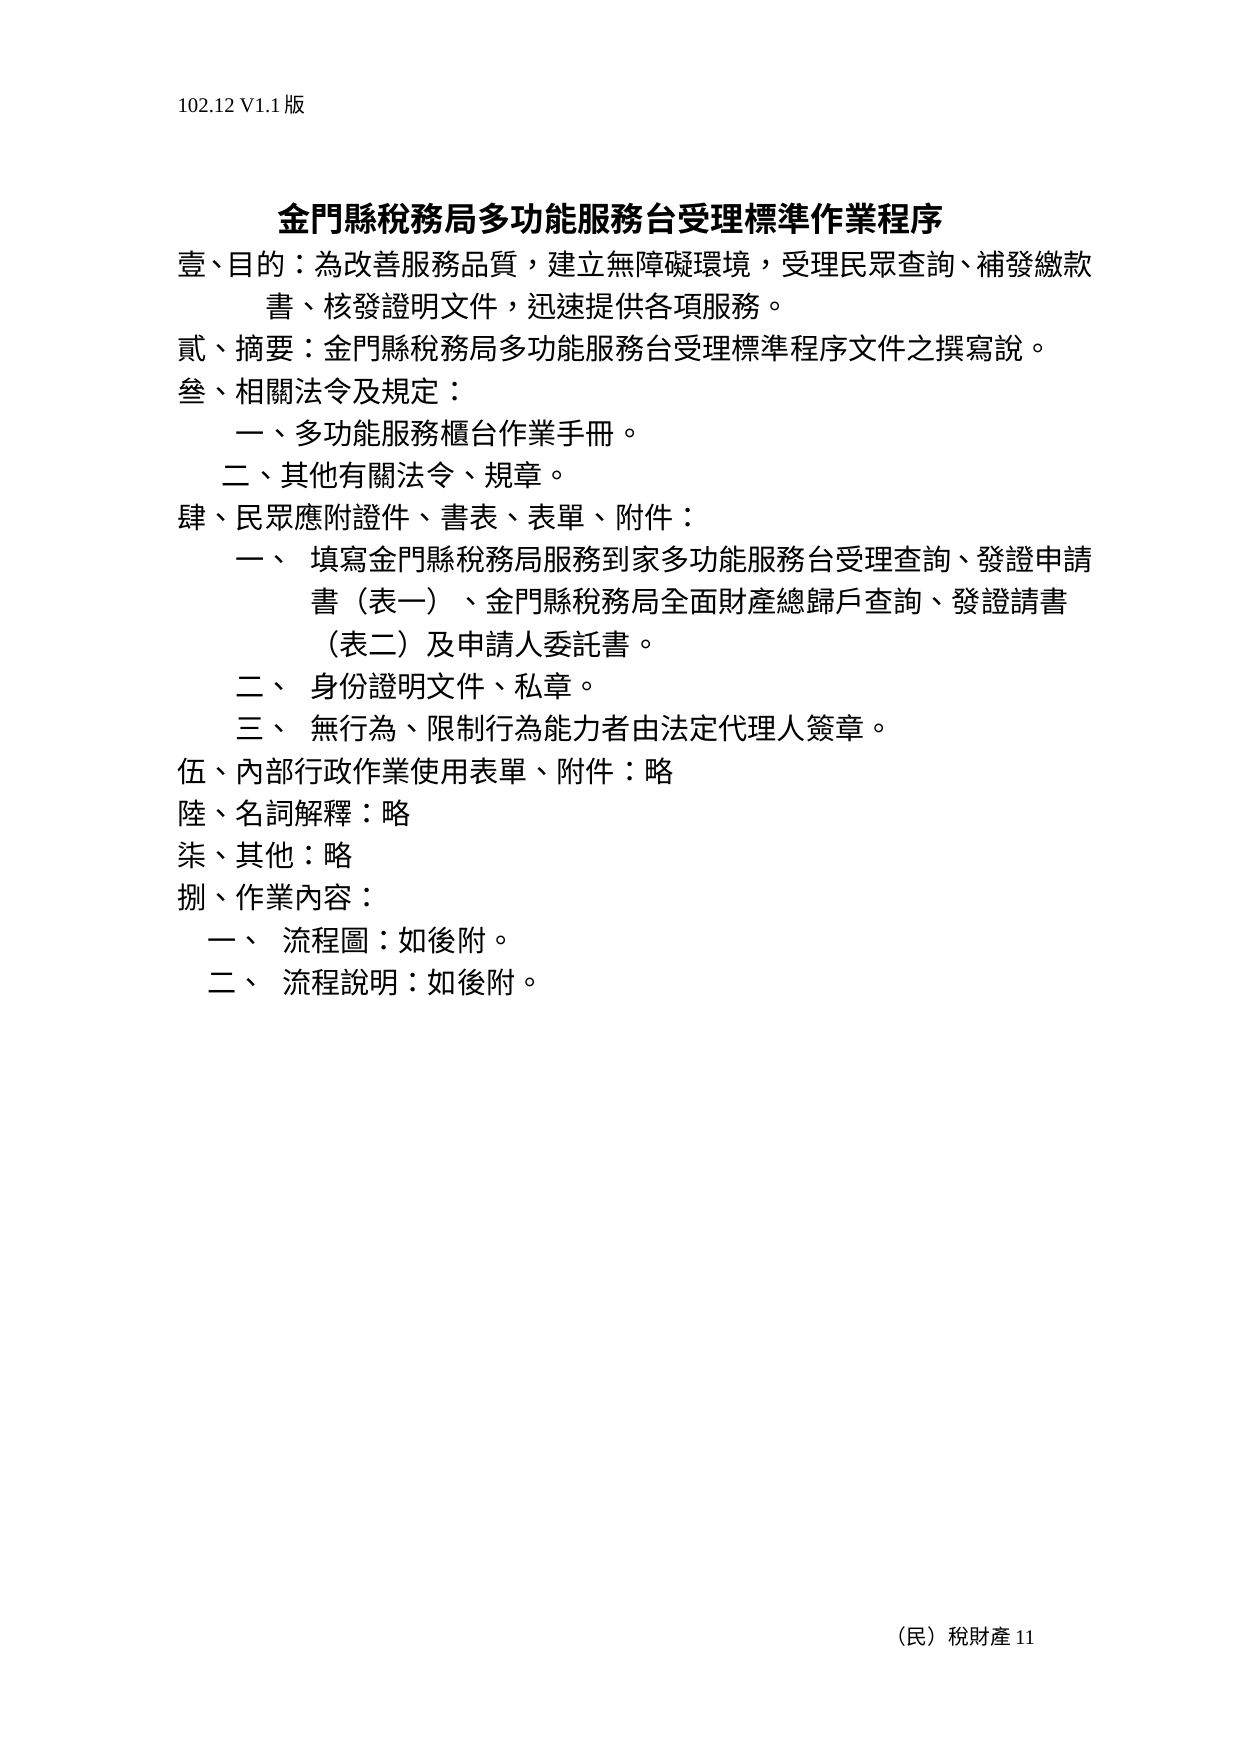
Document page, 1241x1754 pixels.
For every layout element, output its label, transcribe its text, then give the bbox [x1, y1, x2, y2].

text 金門縣稅務局多功能服務台受理標準作業程序 [177, 193, 1092, 241]
list 流程圖：如後附。 [207, 917, 1092, 960]
text 肆、民眾應附證件、書表、表單、附件： [177, 494, 1092, 537]
text 陸、名詞解釋：略 [177, 791, 1092, 833]
list 無行為、限制行為能力者由法定代理人簽章。 [235, 706, 1092, 748]
list 填寫金門縣稅務局服務到家多功能服務台受理查詢、發證申請書（表一）、金門縣稅務局全面財產總歸戶查詢、發證請書（表二）及申請人委託書。 [235, 537, 1092, 664]
text 捌、作業內容： [177, 875, 1092, 917]
text 壹、目的：為改善服務品質，建立無障礙環境，受理民眾查詢、補發繳款書、核發證明文件，迅速提供各項服務。 [177, 241, 1092, 326]
list 流程說明：如後附。 [207, 960, 1092, 1002]
text 柒、其他：略 [177, 833, 1092, 875]
text 二、其他有關法令、規章。 [177, 453, 1092, 494]
text 貳、摘要：金門縣稅務局多功能服務台受理標準程序文件之撰寫說。 [177, 326, 1092, 368]
text 伍、內部行政作業使用表單、附件：略 [177, 748, 1092, 791]
text 叄、相關法令及規定： [177, 368, 1092, 411]
text 一、多功能服務櫃台作業手冊。 [177, 411, 1092, 453]
list 身份證明文件、私章。 [235, 664, 1092, 706]
